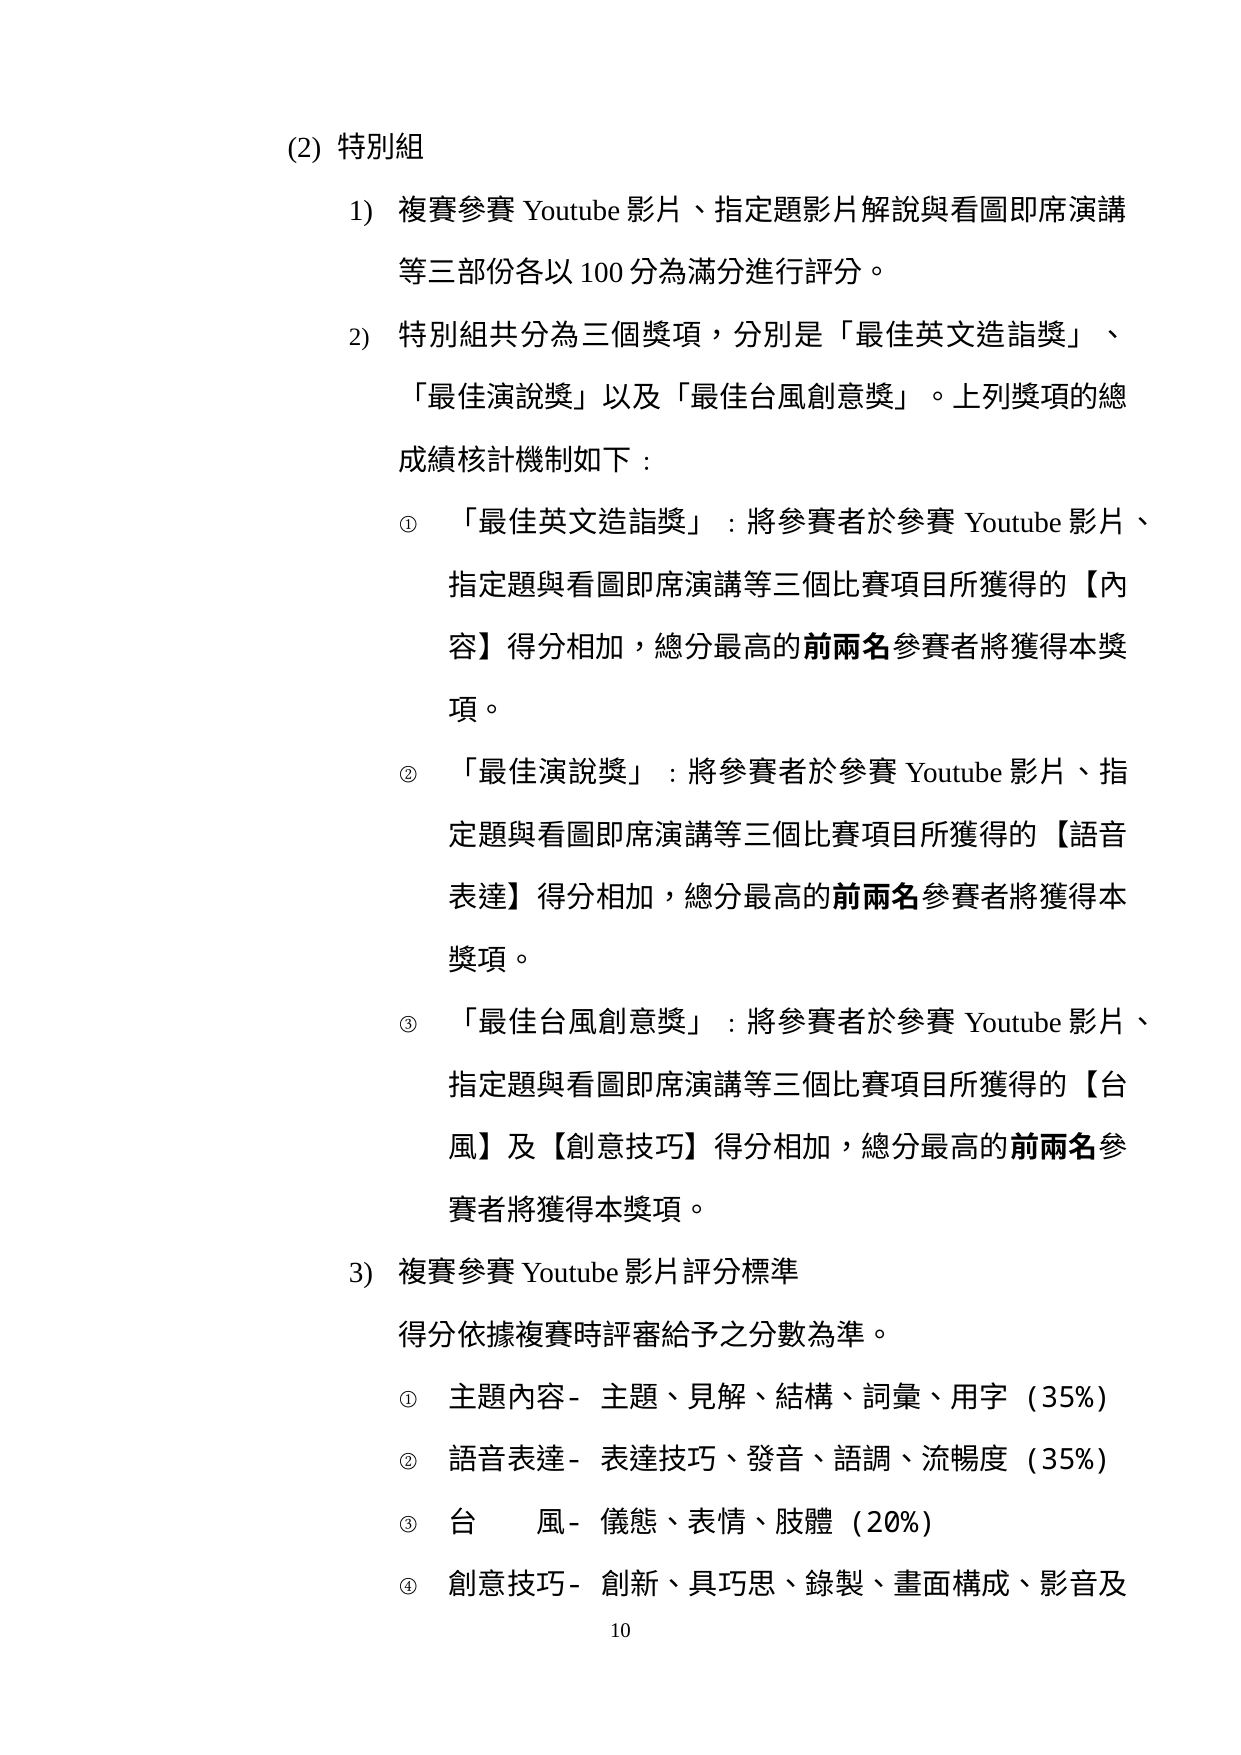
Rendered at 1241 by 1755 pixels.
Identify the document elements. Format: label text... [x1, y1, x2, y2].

list 「最佳演說獎」﹕將參賽者於參賽Youtube影片、指定題與看圖即席演講等三個比賽項目所獲得的【語音表達】得分相加，總分最高的前兩名參賽者將獲得本獎項。 [398, 728, 1128, 978]
list 特別組 [287, 103, 1128, 166]
list 創意技巧- 創新、具巧思、錄製、畫面構成、影音及 [398, 1541, 1128, 1603]
list 語音表達- 表達技巧、發音、語調、流暢度 (35%) [398, 1416, 1128, 1478]
list 複賽參賽Youtube影片評分標準 [348, 1228, 1128, 1291]
list 「最佳台風創意獎」﹕將參賽者於參賽Youtube影片、指定題與看圖即席演講等三個比賽項目所獲得的【台風】及【創意技巧】得分相加，總分最高的前兩名參賽者將獲得本獎項。 [398, 978, 1128, 1228]
list 台 風- 儀態、表情、肢體 (20%) [398, 1478, 1128, 1541]
list 複賽參賽Youtube影片、指定題影片解說與看圖即席演講等三部份各以100分為滿分進行評分。 [348, 166, 1128, 291]
list 主題內容- 主題、見解、結構、詞彙、用字 (35%) [398, 1353, 1128, 1416]
text 得分依據複賽時評審給予之分數為準。 [398, 1291, 1128, 1353]
list 「最佳英文造詣獎」﹕將參賽者於參賽Youtube影片、指定題與看圖即席演講等三個比賽項目所獲得的【內容】得分相加，總分最高的前兩名參賽者將獲得本獎項。 [398, 478, 1128, 728]
list 特別組共分為三個獎項，分別是「最佳英文造詣獎」、「最佳演說獎」以及「最佳台風創意獎」。上列獎項的總成績核計機制如下﹕ [348, 291, 1128, 478]
